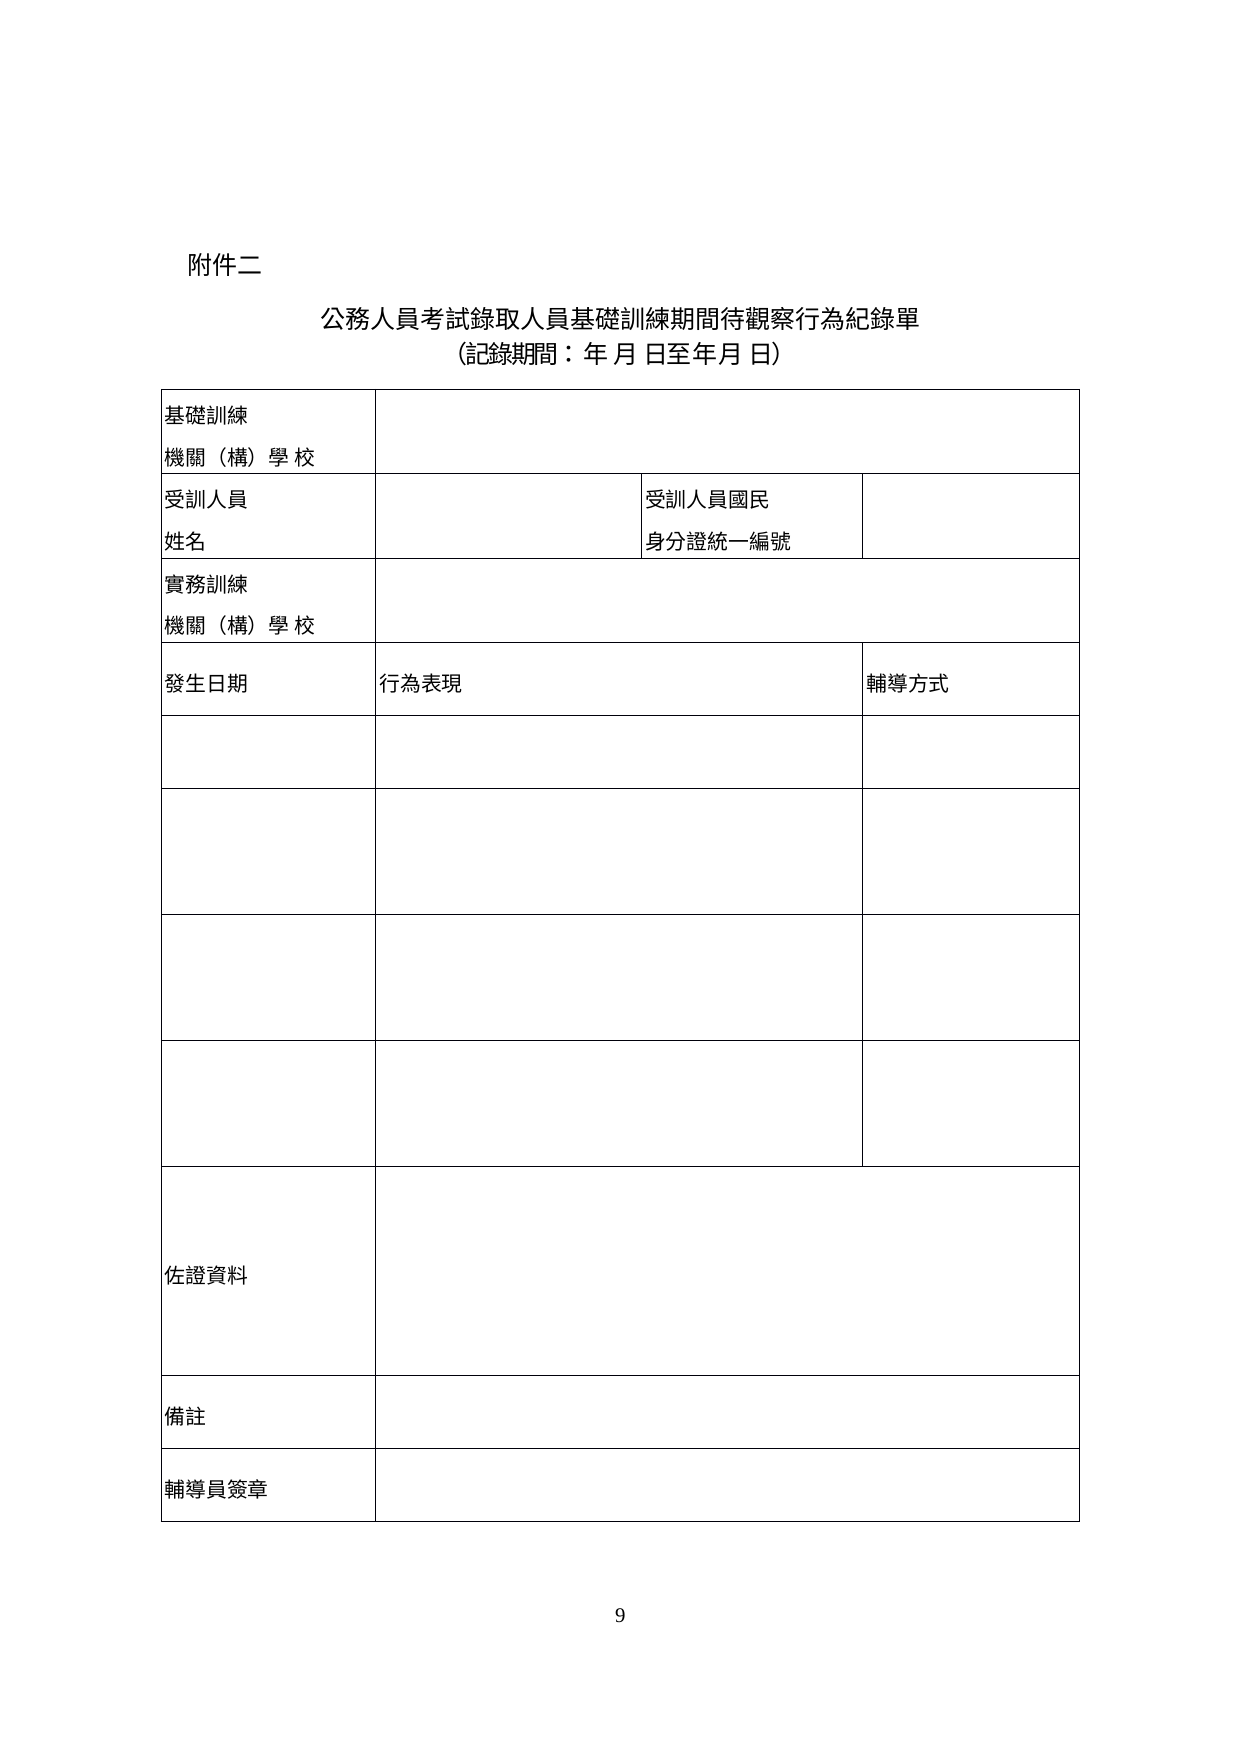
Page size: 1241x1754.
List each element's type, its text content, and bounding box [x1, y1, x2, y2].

table_cell [162, 716, 375, 788]
table_cell 發生日期 [162, 643, 375, 715]
table_cell [863, 474, 1079, 558]
table_cell [863, 915, 1079, 1040]
table_cell [162, 789, 375, 914]
table_cell [863, 716, 1079, 788]
table_cell [162, 915, 375, 1040]
table_cell [376, 1041, 862, 1166]
table_cell [376, 716, 862, 788]
table_cell 受訓人員 姓名 [162, 474, 375, 558]
table_cell 行為表現 [376, 643, 862, 715]
table_cell [863, 789, 1079, 914]
table_cell 備註 [162, 1376, 375, 1448]
table_cell 輔導方式 [863, 643, 1079, 715]
text 附件二 [187, 239, 1053, 276]
table_cell [162, 1041, 375, 1166]
table_cell [376, 390, 1079, 473]
table_cell [376, 1449, 1079, 1521]
table_cell [376, 1376, 1079, 1448]
table_cell 實務訓練 機關（構）學 校 [162, 559, 375, 642]
table_cell [376, 915, 862, 1040]
table_cell 受訓人員國民 身分證統一編號 [642, 474, 862, 558]
table_cell [376, 1167, 1079, 1375]
table_cell [863, 1041, 1079, 1166]
table_cell 輔導員簽章 [162, 1449, 375, 1521]
table_header 公務人員考試錄取人員基礎訓練期間待觀察行為紀錄單 （記錄期間： 年 月 日至 年 月 日） [161, 276, 1079, 389]
table_cell [376, 559, 1079, 642]
table_cell 基礎訓練 機關（構）學 校 [162, 390, 375, 473]
table_cell 佐證資料 [162, 1167, 375, 1375]
table_cell [376, 474, 641, 558]
table_cell [376, 789, 862, 914]
